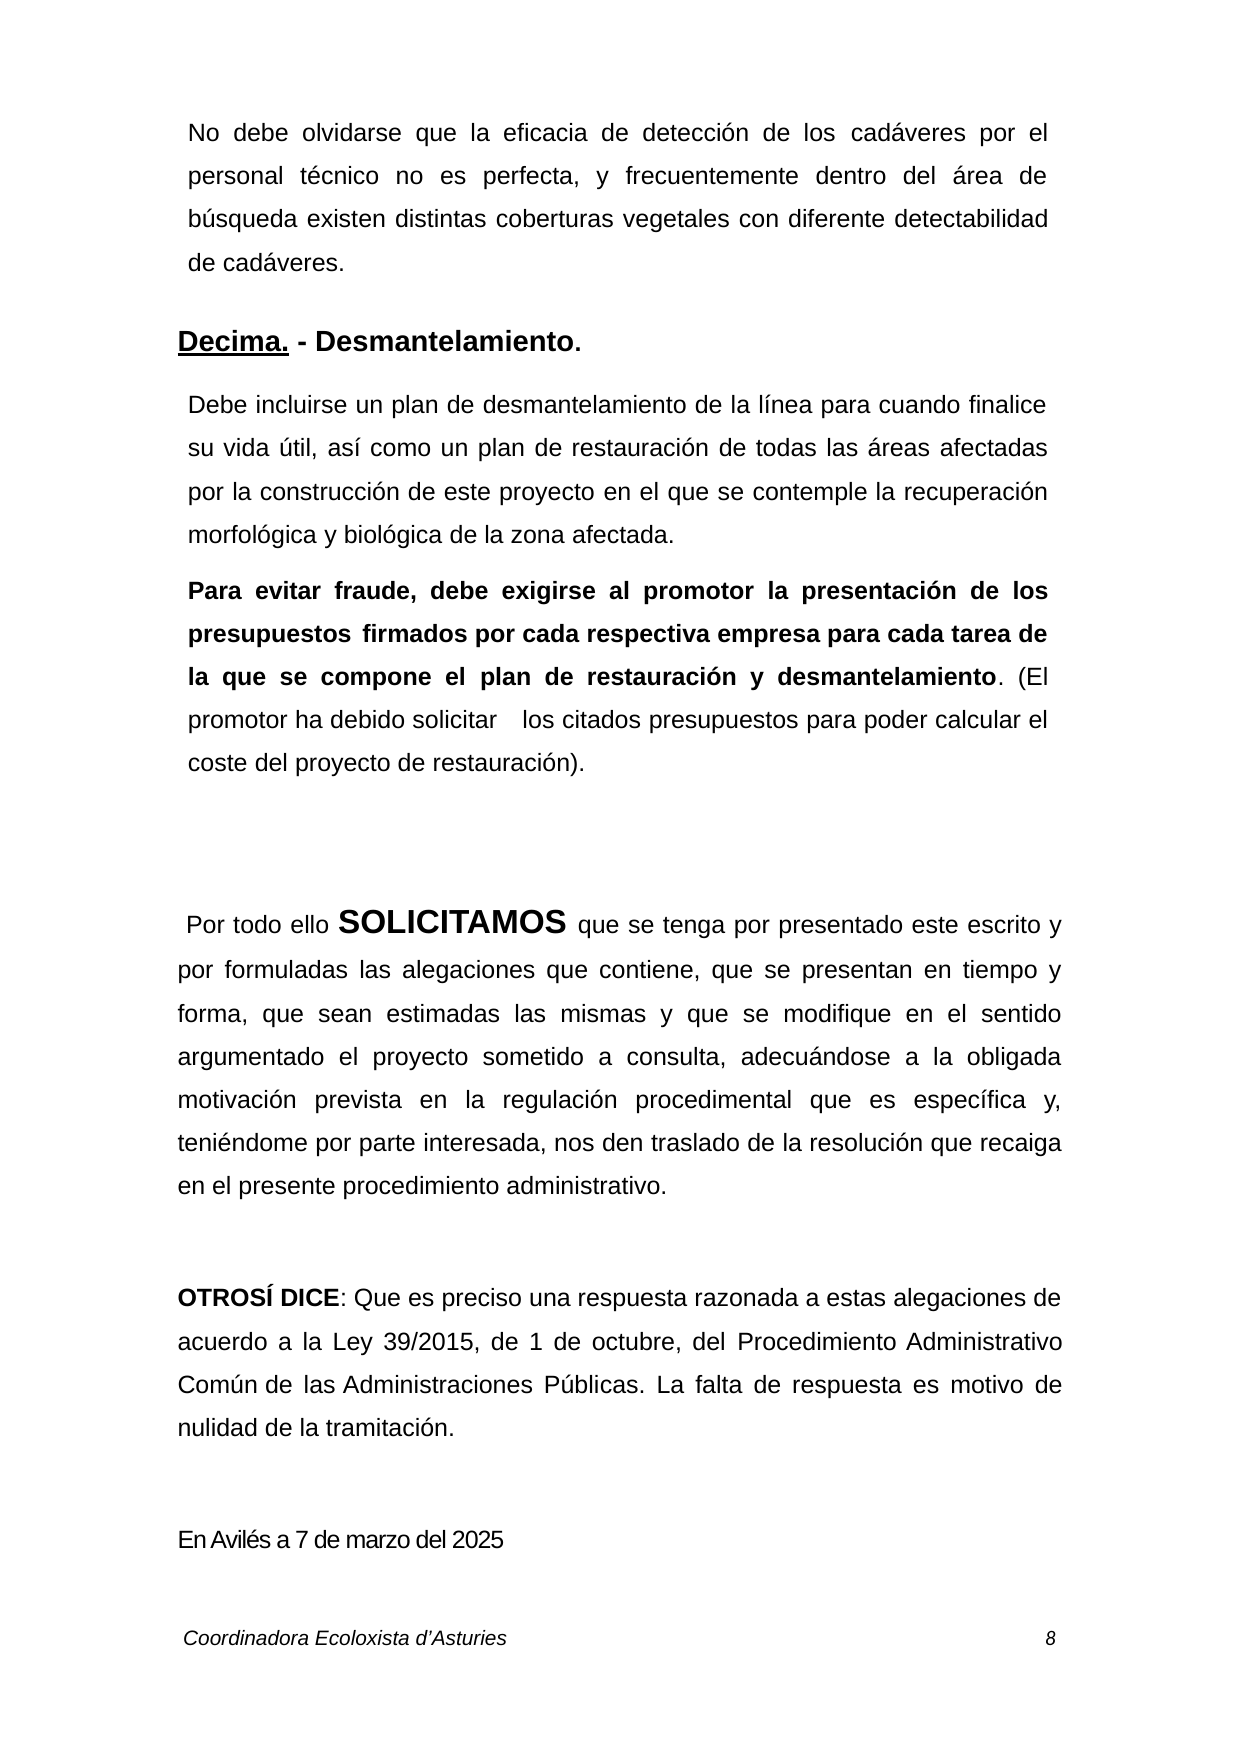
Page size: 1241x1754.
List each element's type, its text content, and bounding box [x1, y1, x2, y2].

text Por todo ello SOLICITAMOS que se tenga por presentado este escrito y por formuladas las alegaciones que contiene, que se presentan en tiempo y forma, que sean estimadas las mismas y que se modifique en el sentido argumentado el proyecto sometido a consulta, adecuándose a la obligada motivación prevista en la regulación procedimental que es específica y, teniéndome por parte interesada, nos den traslado de la resolución que recaiga en el presente procedimiento administrativo. [177, 903, 1063, 1200]
subtitle Decima. - Desmantelamiento. [177, 324, 1063, 357]
text OTROSÍ DICE: Que es preciso una respuesta razonada a estas alegaciones de acuerdo a la Ley 39/2015, de 1 de octubre, del Procedimiento Administrativo Común de las Administraciones Públicas. La falta de respuesta es motivo de nulidad de la tramitación. [177, 1283, 1063, 1441]
text Para evitar fraude, debe exigirse al promotor la presentación de los presupuestos firmados por cada respectiva empresa para cada tarea de la que se compone el plan de restauración y desmantelamiento. (El promotor ha debido solicitar los citados presupuestos para poder calcular el coste del proyecto de restauración). [188, 576, 1048, 777]
text Debe incluirse un plan de desmantelamiento de la línea para cuando finalice su vida útil, así como un plan de restauración de todas las áreas afectadas por la construcción de este proyecto en el que se contemple la recuperación morfológica y biológica de la zona afectada. [188, 390, 1048, 548]
text No debe olvidarse que la eficacia de detección de los cadáveres por el personal técnico no es perfecta, y frecuentemente dentro del área de búsqueda existen distintas coberturas vegetales con diferente detectabilidad de cadáveres. [188, 118, 1048, 276]
text En Avilés a 7 de marzo del 2025 [177, 1525, 1063, 1554]
